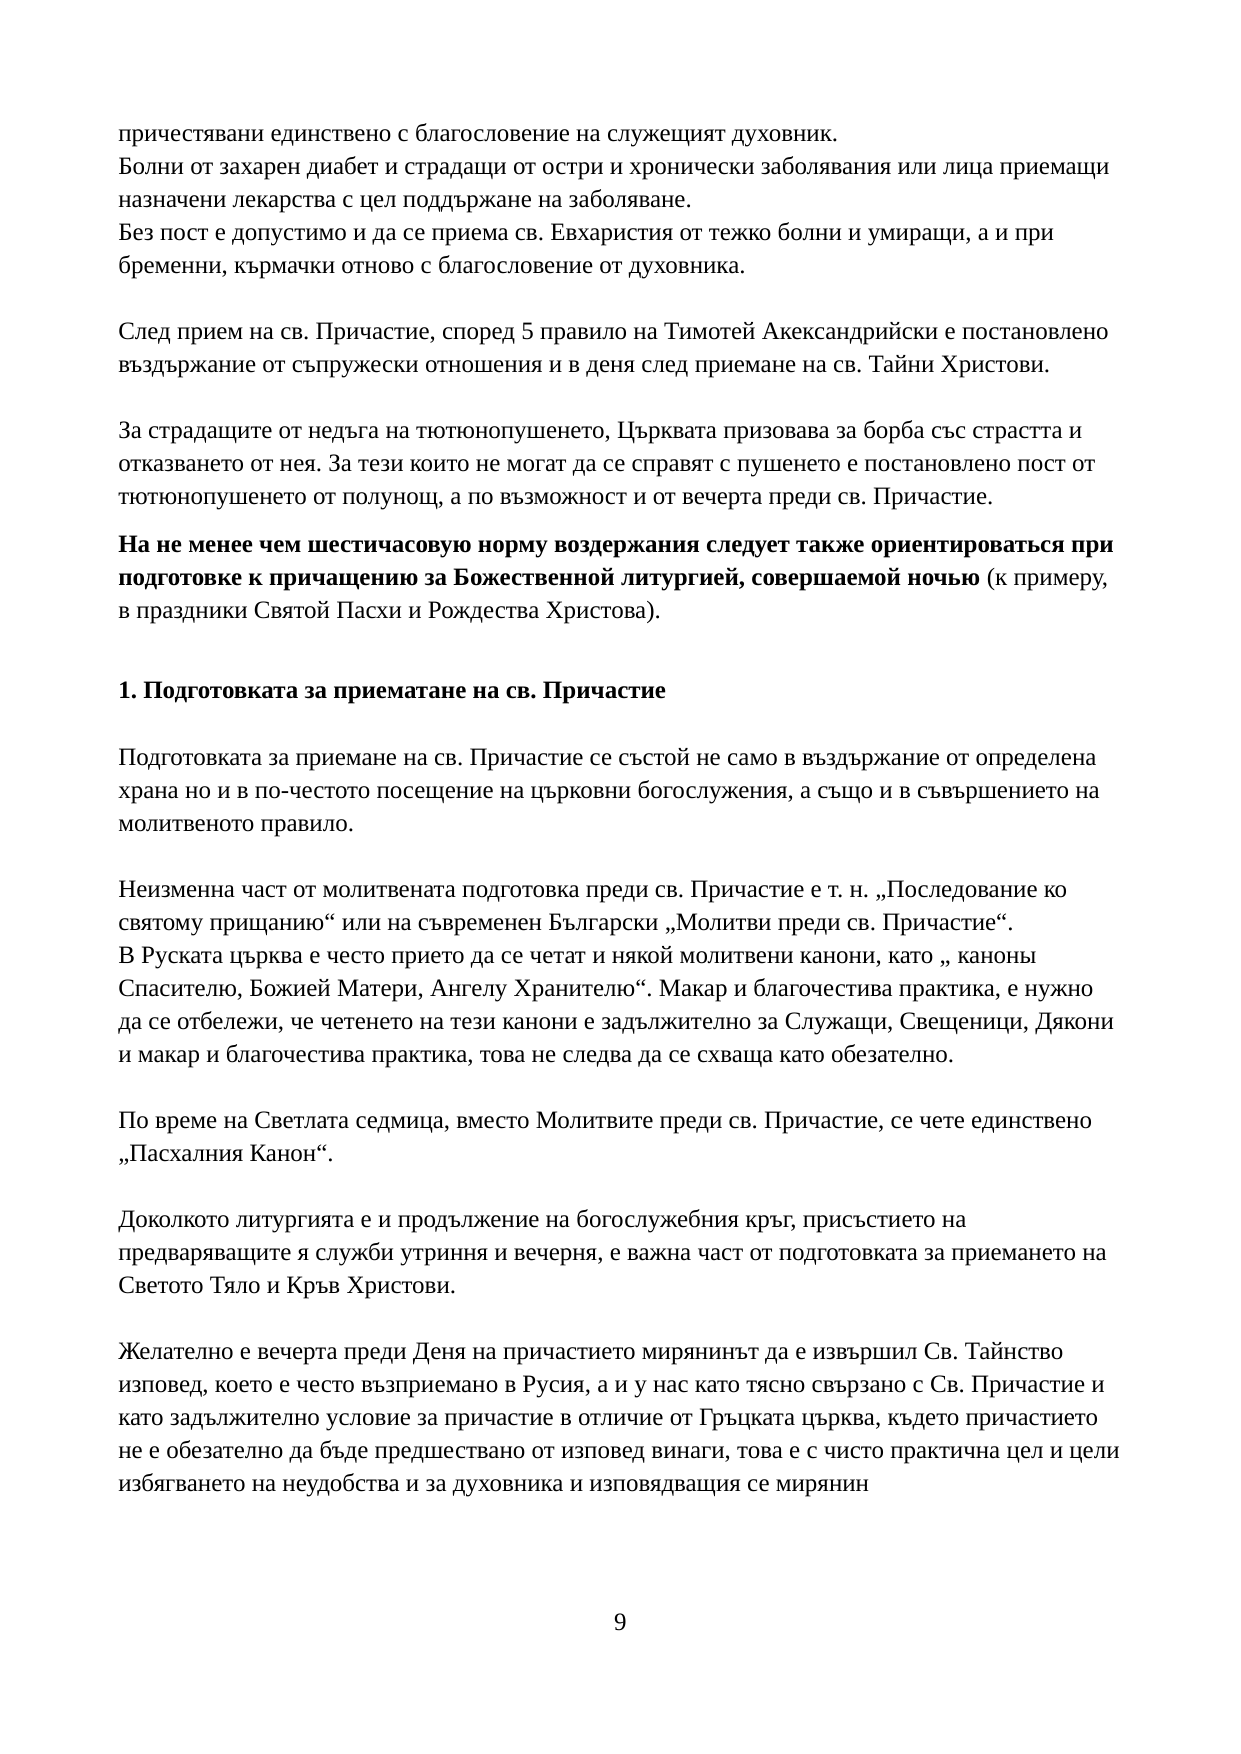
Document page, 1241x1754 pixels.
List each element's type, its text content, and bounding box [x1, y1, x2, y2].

text На не менее чем шестичасовую норму воздержания следует также ориентироваться при подготовке к причащению за Божественной литургией, совершаемой ночью (к примеру, в праздники Святой Пасхи и Рождества Христова). [118, 529, 1122, 624]
text 1. Подготовката за приематане на св. Причастие Подготовката за приемане на св. Причастие се състой не само в въздържание от определена храна но и в по-честото посещение на църковни богослужения, а също и в съвършението на молитвеното правило. Неизменна част от молитвената подготовка преди св. Причастие е т. н. „Последование ко святому прищанию“ или на съвременен Български „Молитви преди св. Причастие“. В Руската църква е често прието да се четат и някой молитвени канони, като „ каноны Спасителю, Божией Матери, Ангелу Хранителю“. Макар и благочестива практика, е нужно да се отбележи, че четенето на тези канони е задължително за Служащи, Свещеници, Дякони и макар и благочестива практика, това не следва да се схваща като обезателно. По време на Светлата седмица, вместо Молитвите преди св. Причастие, се чете единствено „Пасхалния Канон“. Доколкото литургията е и продължение на богослужебния кръг, присъстието на предваряващите я служби утриння и вечерня, е важна част от подготовката за приемането на Светото Тяло и Кръв Христови. Желателно е вечерта преди Деня на причастието мирянинът да е извършил Св. Тайнство изповед, което е често възприемано в Русия, а и у нас като тясно свързано с Св. Причастие и като задължително условие за причастие в отличие от Гръцката църква, където причастието не е обезателно да бъде предшествано от изповед винаги, това е с чисто практична цел и цели избягването на неудобства и за духовника и изповядващия се мирянин [118, 643, 1122, 1563]
text причестявани единствено с благословение на служещият духовник. Болни от захарен диабет и страдащи от остри и хронически заболявания или лица приемащи назначени лекарства с цел поддържане на заболяване. Без пост е допустимо и да се приема св. Евхаристия от тежко болни и умиращи, а и при бременни, кърмачки отново с благословение от духовника. След прием на св. Причастие, според 5 правило на Тимотей Акександрийски е постановлено въздържание от съпружески отношения и в деня след приемане на св. Тайни Христови. За страдащите от недъга на тютюнопушенето, Църквата призовава за борба със страстта и отказването от нея. За тези които не могат да се справят с пушенето е постановлено пост от тютюнопушенето от полунощ, а по възможност и от вечерта преди св. Причастие. [118, 118, 1122, 510]
